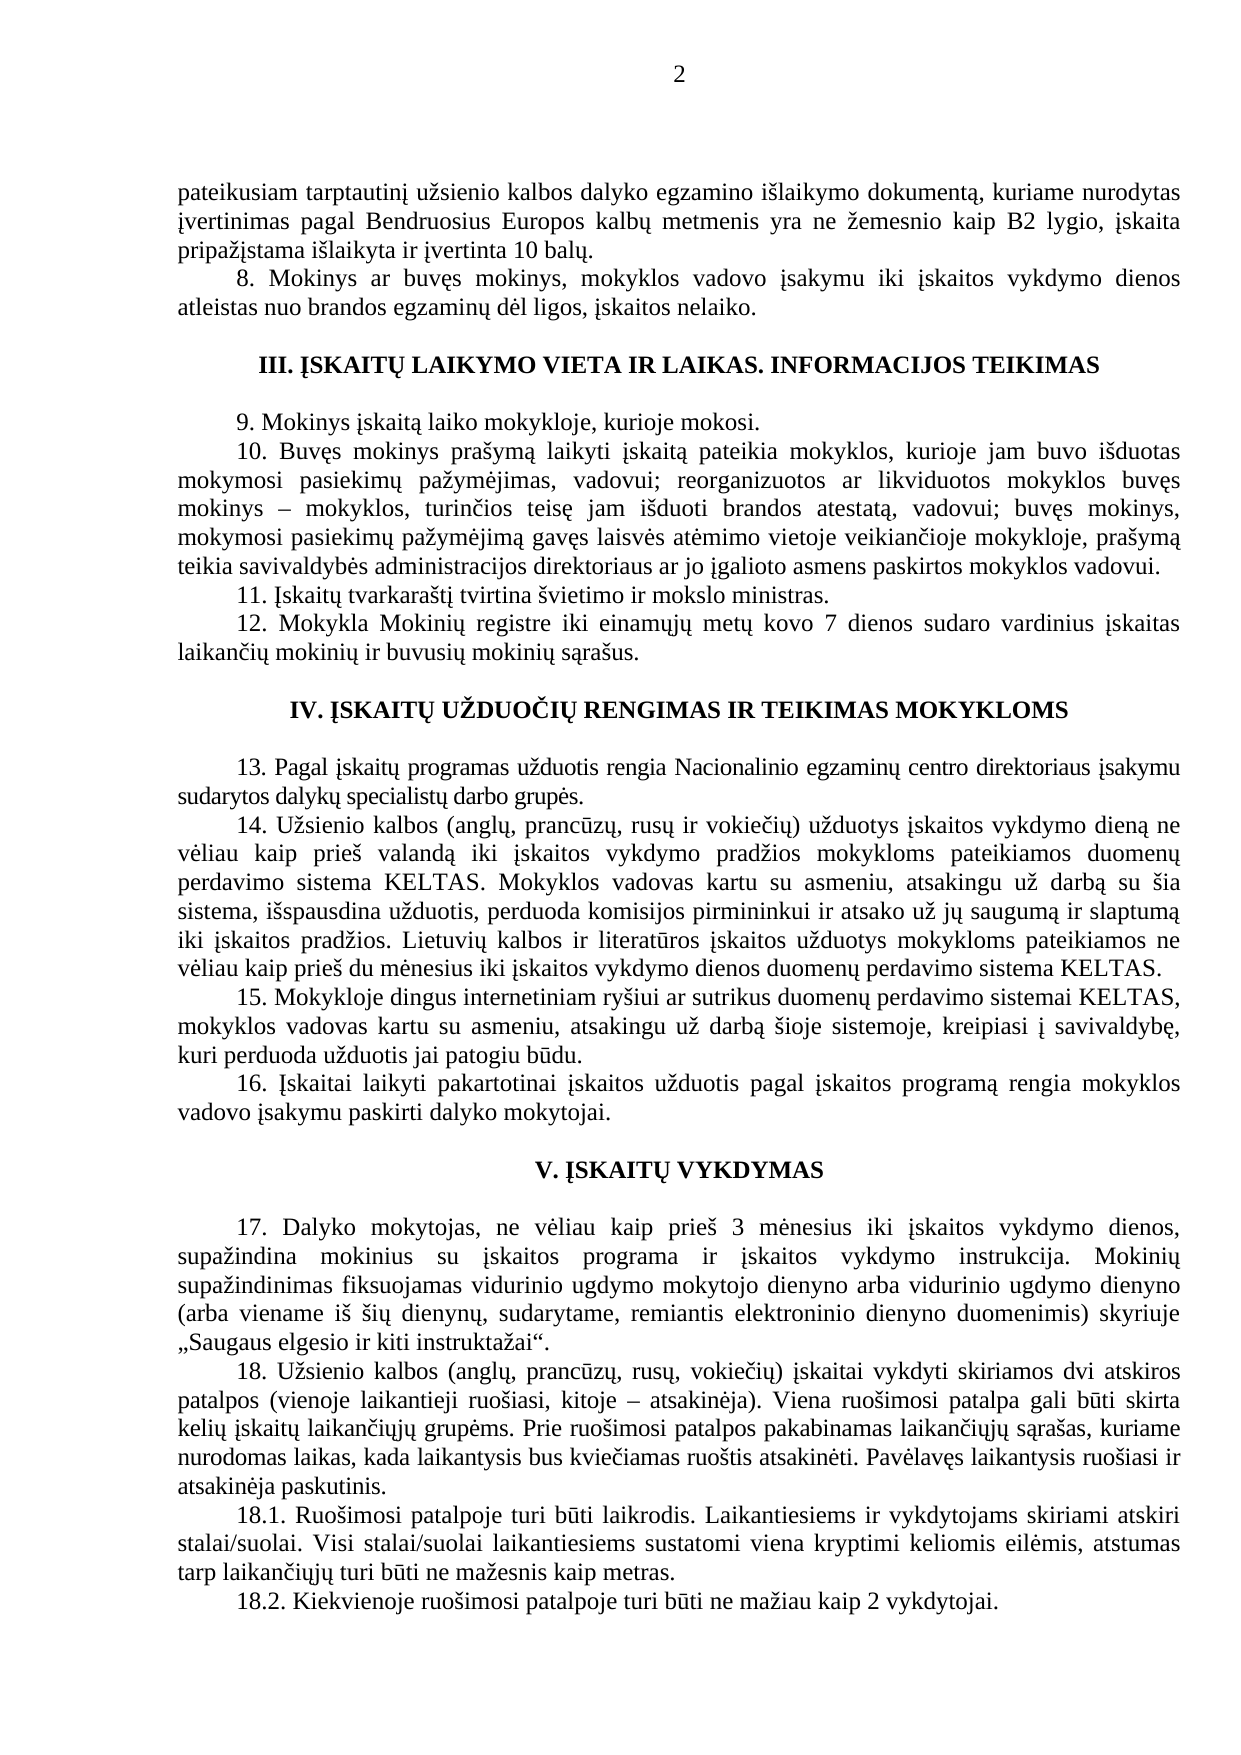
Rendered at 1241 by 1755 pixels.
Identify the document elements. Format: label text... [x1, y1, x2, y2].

text 12. Mokykla Mokinių registre iki einamųjų metų kovo 7 dienos sudaro vardinius įskaitas laikančių mokinių ir buvusių mokinių sąrašus. [177, 608, 1181, 666]
text 15. Mokykloje dingus internetiniam ryšiui ar sutrikus duomenų perdavimo sistemai KELTAS, mokyklos vadovas kartu su asmeniu, atsakingu už darbą šioje sistemoje, kreipiasi į savivaldybę, kuri perduoda užduotis jai patogiu būdu. [177, 982, 1181, 1068]
text pateikusiam tarptautinį užsienio kalbos dalyko egzamino išlaikymo dokumentą, kuriame nurodytas įvertinimas pagal Bendruosius Europos kalbų metmenis yra ne žemesnio kaip B2 lygio, įskaita pripažįstama išlaikyta ir įvertinta 10 balų. [177, 177, 1181, 263]
text 18.1. Ruošimosi patalpoje turi būti laikrodis. Laikantiesiems ir vykdytojams skiriami atskiri stalai/suolai. Visi stalai/suolai laikantiesiems sustatomi viena kryptimi keliomis eilėmis, atstumas tarp laikančiųjų turi būti ne mažesnis kaip metras. [177, 1500, 1181, 1586]
text 9. Mokinys įskaitą laiko mokykloje, kurioje mokosi. [177, 407, 1181, 436]
text III. ĮSKAITŲ LAIKYMO VIETA IR LAIKAS. INFORMACIJOS TEIKIMAS [177, 350, 1181, 378]
text 17. Dalyko mokytojas, ne vėliau kaip prieš 3 mėnesius iki įskaitos vykdymo dienos, supažindina mokinius su įskaitos programa ir įskaitos vykdymo instrukcija. Mokinių supažindinimas fiksuojamas vidurinio ugdymo mokytojo dienyno arba vidurinio ugdymo dienyno (arba viename iš šių dienynų, sudarytame, remiantis elektroninio dienyno duomenimis) skyriuje „Saugaus elgesio ir kiti instruktažai“. [177, 1212, 1181, 1356]
text 10. Buvęs mokinys prašymą laikyti įskaitą pateikia mokyklos, kurioje jam buvo išduotas mokymosi pasiekimų pažymėjimas, vadovui; reorganizuotos ar likviduotos mokyklos buvęs mokinys – mokyklos, turinčios teisę jam išduoti brandos atestatą, vadovui; buvęs mokinys, mokymosi pasiekimų pažymėjimą gavęs laisvės atėmimo vietoje veikiančioje mokykloje, prašymą teikia savivaldybės administracijos direktoriaus ar jo įgalioto asmens paskirtos mokyklos vadovui. [177, 436, 1181, 580]
text 14. Užsienio kalbos (anglų, prancūzų, rusų ir vokiečių) užduotys įskaitos vykdymo dieną ne vėliau kaip prieš valandą iki įskaitos vykdymo pradžios mokykloms pateikiamos duomenų perdavimo sistema KELTAS. Mokyklos vadovas kartu su asmeniu, atsakingu už darbą su šia sistema, išspausdina užduotis, perduoda komisijos pirmininkui ir atsako už jų saugumą ir slaptumą iki įskaitos pradžios. Lietuvių kalbos ir literatūros įskaitos užduotys mokykloms pateikiamos ne vėliau kaip prieš du mėnesius iki įskaitos vykdymo dienos duomenų perdavimo sistema KELTAS. [177, 810, 1181, 982]
text IV. ĮSKAITŲ UŽDUOČIŲ RENGIMAS IR TEIKIMAS MOKYKLOMS [177, 695, 1181, 723]
text 13. Pagal įskaitų programas užduotis rengia Nacionalinio egzaminų centro direktoriaus įsakymu sudarytos dalykų specialistų darbo grupės. [177, 752, 1181, 810]
text 18. Užsienio kalbos (anglų, prancūzų, rusų, vokiečių) įskaitai vykdyti skiriamos dvi atskiros patalpos (vienoje laikantieji ruošiasi, kitoje – atsakinėja). Viena ruošimosi patalpa gali būti skirta kelių įskaitų laikančiųjų grupėms. Prie ruošimosi patalpos pakabinamas laikančiųjų sąrašas, kuriame nurodomas laikas, kada laikantysis bus kviečiamas ruoštis atsakinėti. Pavėlavęs laikantysis ruošiasi ir atsakinėja paskutinis. [177, 1356, 1181, 1500]
text 11. Įskaitų tvarkaraštį tvirtina švietimo ir mokslo ministras. [177, 580, 1181, 608]
text 18.2. Kiekvienoje ruošimosi patalpoje turi būti ne mažiau kaip 2 vykdytojai. [177, 1586, 1181, 1615]
text V. ĮSKAITŲ VYKDYMAS [177, 1155, 1181, 1183]
text 16. Įskaitai laikyti pakartotinai įskaitos užduotis pagal įskaitos programą rengia mokyklos vadovo įsakymu paskirti dalyko mokytojai. [177, 1068, 1181, 1126]
text 8. Mokinys ar buvęs mokinys, mokyklos vadovo įsakymu iki įskaitos vykdymo dienos atleistas nuo brandos egzaminų dėl ligos, įskaitos nelaiko. [177, 263, 1181, 321]
